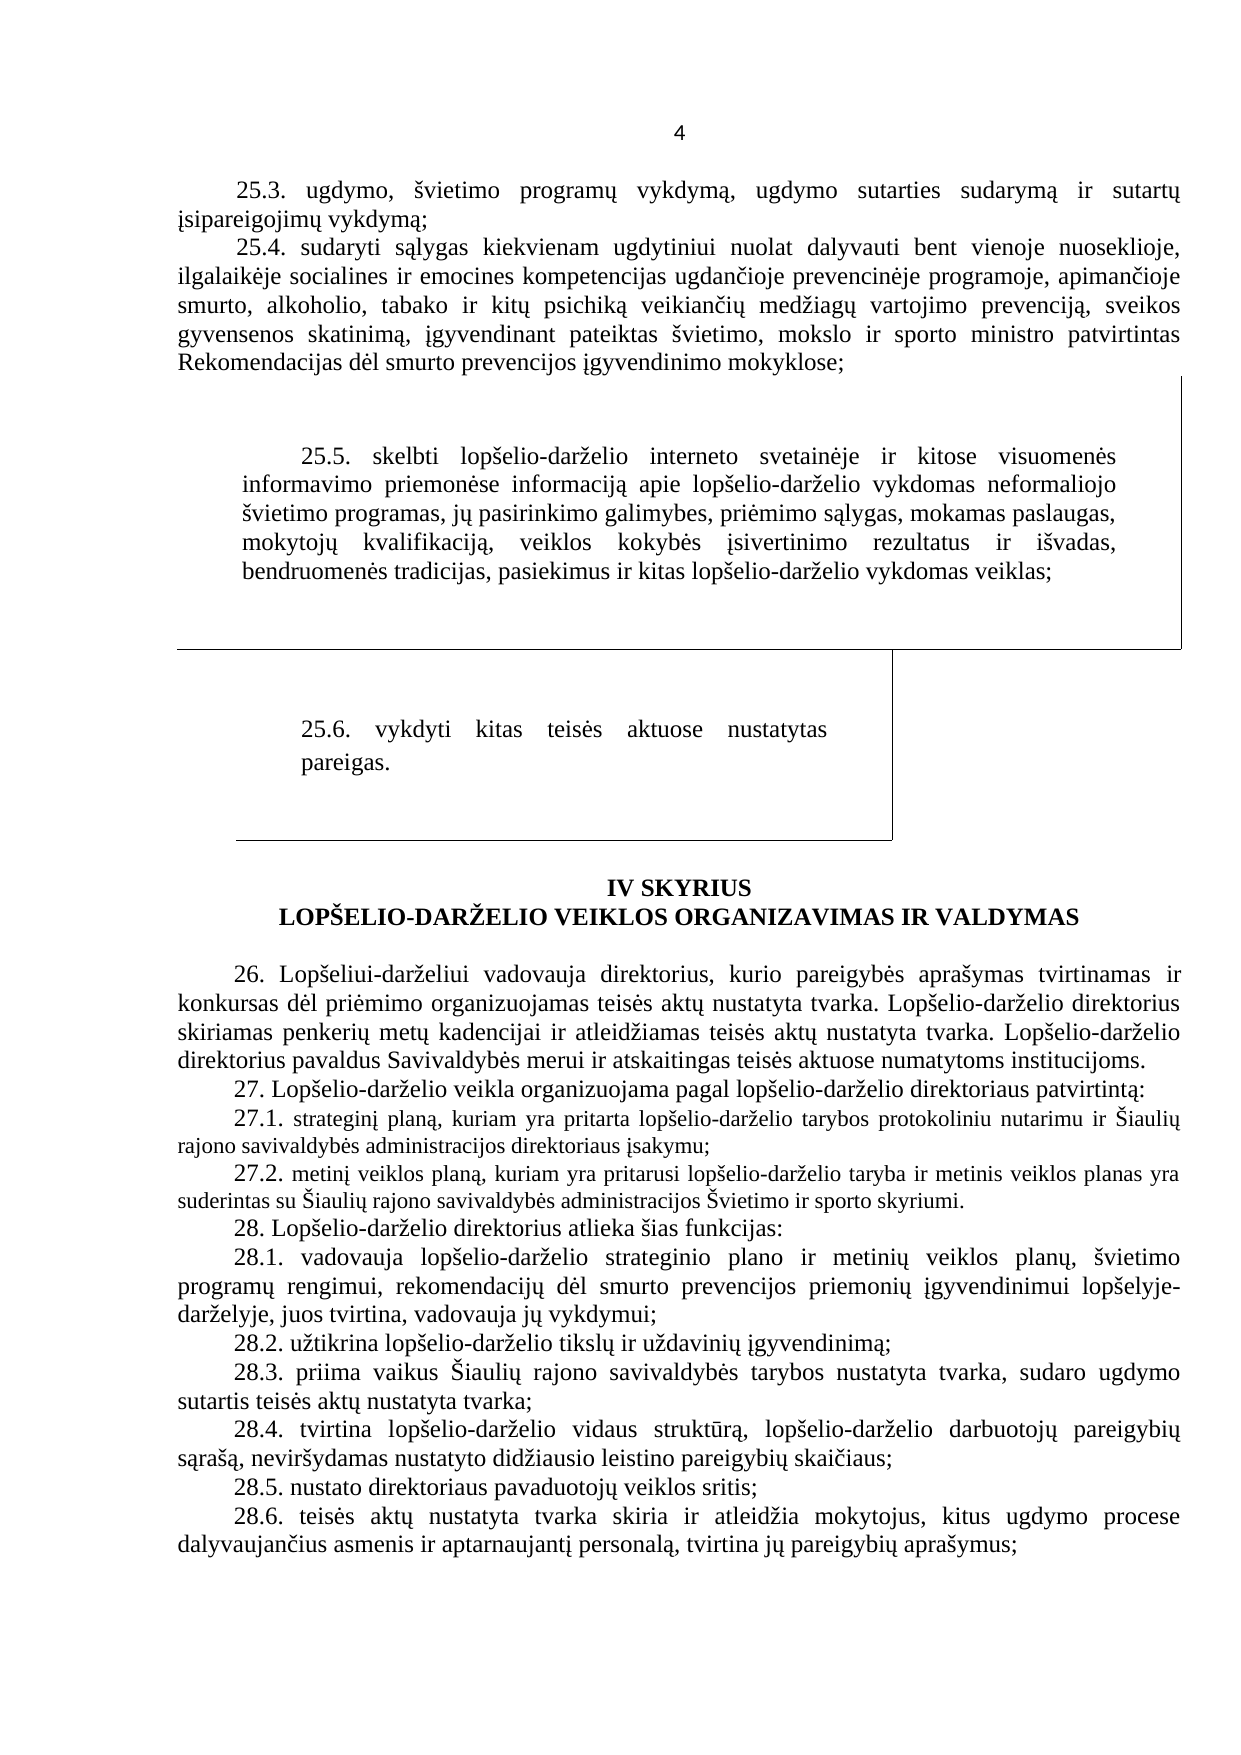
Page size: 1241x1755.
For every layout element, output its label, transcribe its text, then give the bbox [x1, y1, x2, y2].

text 28.2. užtikrina lopšelio-darželio tikslų ir uždavinių įgyvendinimą; [177, 1328, 1181, 1357]
text 28. Lopšelio-darželio direktorius atlieka šias funkcijas: [177, 1213, 1181, 1242]
text 28.5. nustato direktoriaus pavaduotojų veiklos sritis; [177, 1472, 1181, 1501]
text 28.4. tvirtina lopšelio-darželio vidaus struktūrą, lopšelio-darželio darbuotojų pareigybių sąrašą, neviršydamas nustatyto didžiausio leistino pareigybių skaičiaus; [177, 1414, 1181, 1472]
text 28.6. teisės aktų nustatyta tvarka skiria ir atleidžia mokytojus, kitus ugdymo procese dalyvaujančius asmenis ir aptarnaujantį personalą, tvirtina jų pareigybių aprašymus; [177, 1501, 1181, 1558]
text 27.1. strateginį planą, kuriam yra pritarta lopšelio-darželio tarybos protokoliniu nutarimu ir Šiaulių rajono savivaldybės administracijos direktoriaus įsakymu; [177, 1103, 1181, 1158]
text LOPŠELIO-DARŽELIO VEIKLOS ORGANIZAVIMAS IR VALDYMAS [177, 902, 1181, 931]
text 25.6. vykdyti kitas teisės aktuose nustatytas pareigas. [236, 649, 892, 840]
text 26. Lopšeliui-darželiui vadovauja direktorius, kurio pareigybės aprašymas tvirtinamas ir konkursas dėl priėmimo organizuojamas teisės aktų nustatyta tvarka. Lopšelio-darželio direktorius skiriamas penkerių metų kadencijai ir atleidžiamas teisės aktų nustatyta tvarka. Lopšelio-darželio direktorius pavaldus Savivaldybės merui ir atskaitingas teisės aktuose numatytoms institucijoms. [177, 959, 1181, 1074]
text 28.1. vadovauja lopšelio-darželio strateginio plano ir metinių veiklos planų, švietimo programų rengimui, rekomendacijų dėl smurto prevencijos priemonių įgyvendinimui lopšelyje-darželyje, juos tvirtina, vadovauja jų vykdymui; [177, 1242, 1181, 1328]
text 27. Lopšelio-darželio veikla organizuojama pagal lopšelio-darželio direktoriaus patvirtintą: [177, 1074, 1181, 1103]
text 27.2. metinį veiklos planą, kuriam yra pritarusi lopšelio-darželio taryba ir metinis veiklos planas yra suderintas su Šiaulių rajono savivaldybės administracijos Švietimo ir sporto skyriumi. [177, 1158, 1181, 1213]
text IV SKYRIUS [177, 873, 1181, 902]
text 28.3. priima vaikus Šiaulių rajono savivaldybės tarybos nustatyta tvarka, sudaro ugdymo sutartis teisės aktų nustatyta tvarka; [177, 1357, 1181, 1414]
text 25.3. ugdymo, švietimo programų vykdymą, ugdymo sutarties sudarymą ir sutartų įsipareigojimų vykdymą; [177, 175, 1181, 232]
text 25.4. sudaryti sąlygas kiekvienam ugdytiniui nuolat dalyvauti bent vienoje nuoseklioje, ilgalaikėje socialines ir emocines kompetencijas ugdančioje prevencinėje programoje, apimančioje smurto, alkoholio, tabako ir kitų psichiką veikiančių medžiagų vartojimo prevenciją, sveikos gyvensenos skatinimą, įgyvendinant pateiktas švietimo, mokslo ir sporto ministro patvirtintas Rekomendacijas dėl smurto prevencijos įgyvendinimo mokyklose; [177, 232, 1181, 376]
text 25.5. skelbti lopšelio-darželio interneto svetainėje ir kitose visuomenės informavimo priemonėse informaciją apie lopšelio-darželio vykdomas neformaliojo švietimo programas, jų pasirinkimo galimybes, priėmimo sąlygas, mokamas paslaugas, mokytojų kvalifikaciją, veiklos kokybės įsivertinimo rezultatus ir išvadas, bendruomenės tradicijas, pasiekimus ir kitas lopšelio-darželio vykdomas veiklas; [177, 376, 1181, 649]
